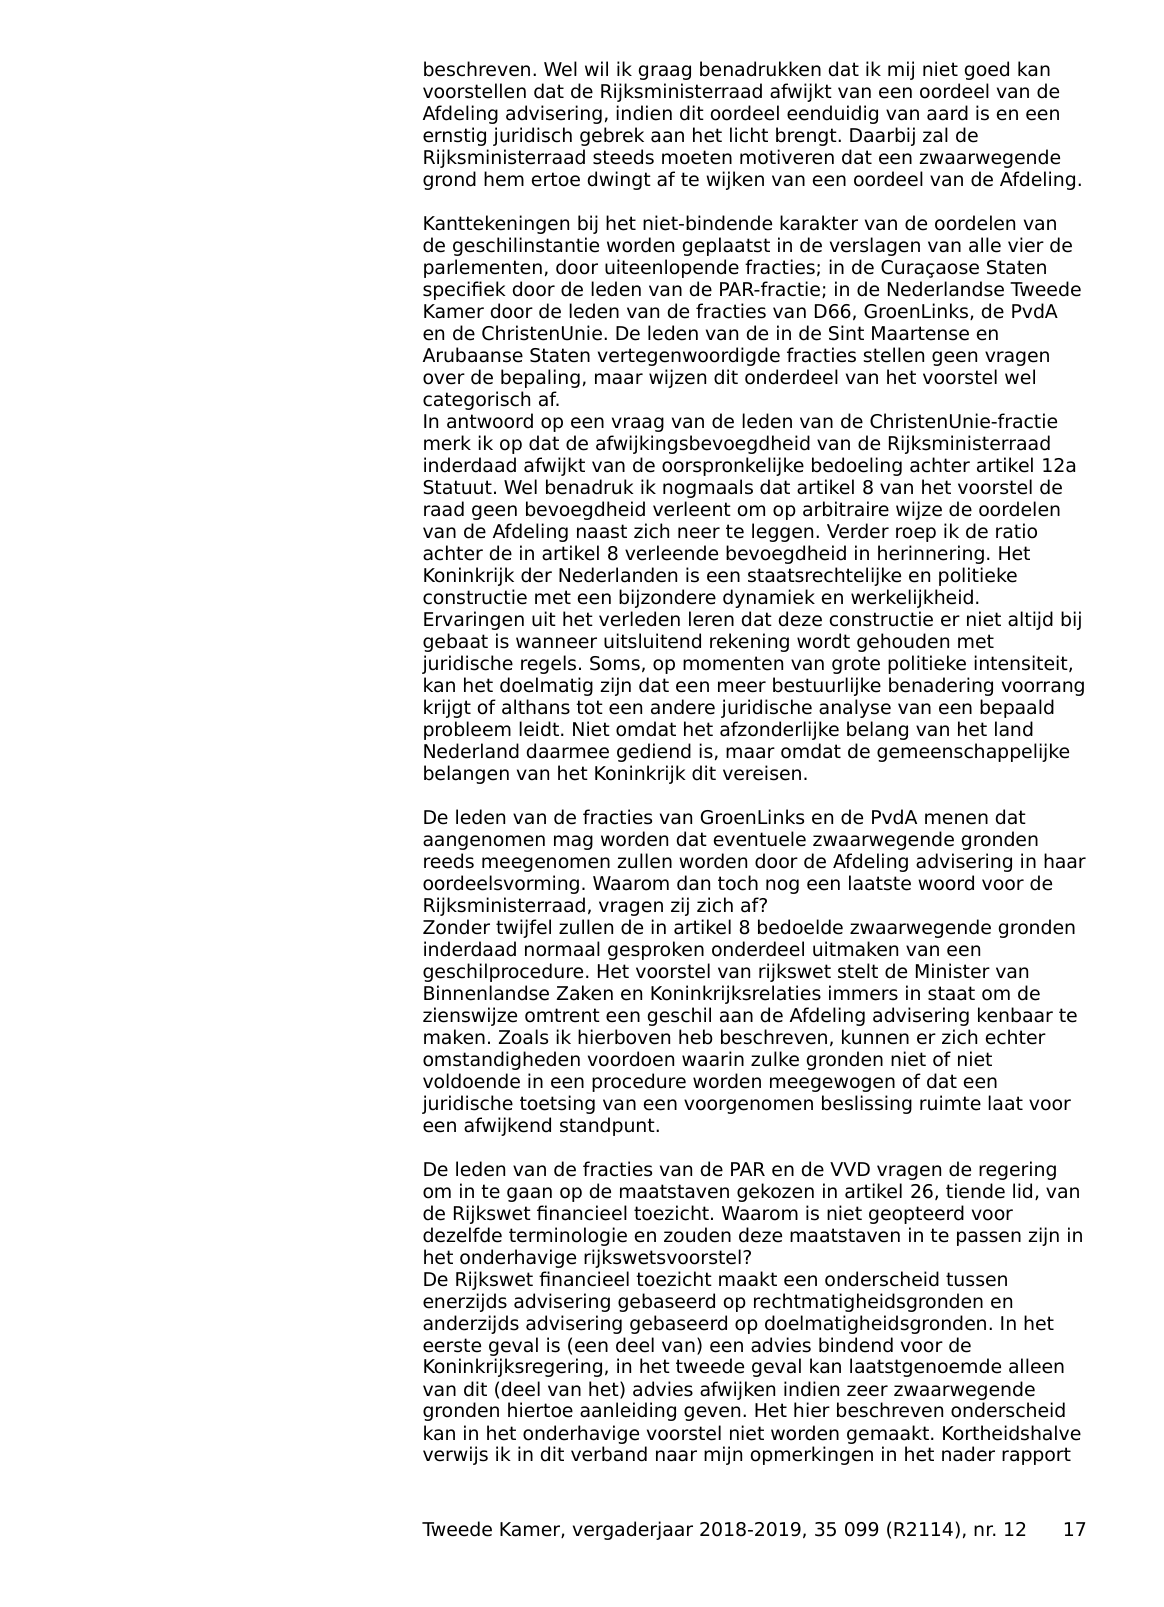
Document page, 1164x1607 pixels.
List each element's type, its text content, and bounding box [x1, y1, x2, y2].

text Kanttekeningen bij het niet-bindende karakter van de oordelen van de geschilinstantie worden geplaatst in de verslagen van alle vier de parlementen, door uiteenlopende fracties; in de Curaçaose Staten specifiek door de leden van de PAR-fractie; in de Nederlandse Tweede Kamer door de leden van de fracties van D66, GroenLinks, de PvdA en de ChristenUnie. De leden van de in de Sint Maartense en Arubaanse Staten vertegenwoordigde fracties stellen geen vragen over de bepaling, maar wijzen dit onderdeel van het voorstel wel categorisch af. [422, 213, 1087, 411]
text In antwoord op een vraag van de leden van de ChristenUnie-fractie merk ik op dat de afwijkingsbevoegdheid van de Rijksministerraad inderdaad afwijkt van de oorspronkelijke bedoeling achter artikel 12a Statuut. Wel benadruk ik nogmaals dat artikel 8 van het voorstel de raad geen bevoegdheid verleent om op arbitraire wijze de oordelen van de Afdeling naast zich neer te leggen. Verder roep ik de ratio achter de in artikel 8 verleende bevoegdheid in herinnering. Het Koninkrijk der Nederlanden is een staatsrechtelijke en politieke constructie met een bijzondere dynamiek en werkelijkheid. Ervaringen uit het verleden leren dat deze constructie er niet altijd bij gebaat is wanneer uitsluitend rekening wordt gehouden met juridische regels. Soms, op momenten van grote politieke intensiteit, kan het doelmatig zijn dat een meer bestuurlijke benadering voorrang krijgt of althans tot een andere juridische analyse van een bepaald probleem leidt. Niet omdat het afzonderlijke belang van het land Nederland daarmee gediend is, maar omdat de gemeenschappelijke belangen van het Koninkrijk dit vereisen. [422, 411, 1087, 784]
text De Rijkswet financieel toezicht maakt een onderscheid tussen enerzijds advisering gebaseerd op rechtmatigheidsgronden en anderzijds advisering gebaseerd op doelmatigheidsgronden. In het eerste geval is (een deel van) een advies bindend voor de Koninkrijksregering, in het tweede geval kan laatstgenoemde alleen van dit (deel van het) advies afwijken indien zeer zwaarwegende gronden hiertoe aanleiding geven. Het hier beschreven onderscheid kan in het onderhavige voorstel niet worden gemaakt. Kortheidshalve verwijs ik in dit verband naar mijn opmerkingen in het nader rapport [422, 1268, 1087, 1466]
text beschreven. Wel wil ik graag benadrukken dat ik mij niet goed kan voorstellen dat de Rijksministerraad afwijkt van een oordeel van de Afdeling advisering, indien dit oordeel eenduidig van aard is en een ernstig juridisch gebrek aan het licht brengt. Daarbij zal de Rijksministerraad steeds moeten motiveren dat een zwaarwegende grond hem ertoe dwingt af te wijken van een oordeel van de Afdeling. [422, 59, 1087, 191]
text Zonder twijfel zullen de in artikel 8 bedoelde zwaarwegende gronden inderdaad normaal gesproken onderdeel uitmaken van een geschilprocedure. Het voorstel van rijkswet stelt de Minister van Binnenlandse Zaken en Koninkrijksrelaties immers in staat om de zienswijze omtrent een geschil aan de Afdeling advisering kenbaar te maken. Zoals ik hierboven heb beschreven, kunnen er zich echter omstandigheden voordoen waarin zulke gronden niet of niet voldoende in een procedure worden meegewogen of dat een juridische toetsing van een voorgenomen beslissing ruimte laat voor een afwijkend standpunt. [422, 917, 1087, 1136]
text De leden van de fracties van GroenLinks en de PvdA menen dat aangenomen mag worden dat eventuele zwaarwegende gronden reeds meegenomen zullen worden door de Afdeling advisering in haar oordeelsvorming. Waarom dan toch nog een laatste woord voor de Rijksministerraad, vragen zij zich af? [422, 807, 1087, 917]
text De leden van de fracties van de PAR en de VVD vragen de regering om in te gaan op de maatstaven gekozen in artikel 26, tiende lid, van de Rijkswet financieel toezicht. Waarom is niet geopteerd voor dezelfde terminologie en zouden deze maatstaven in te passen zijn in het onderhavige rijkswetsvoorstel? [422, 1159, 1087, 1268]
